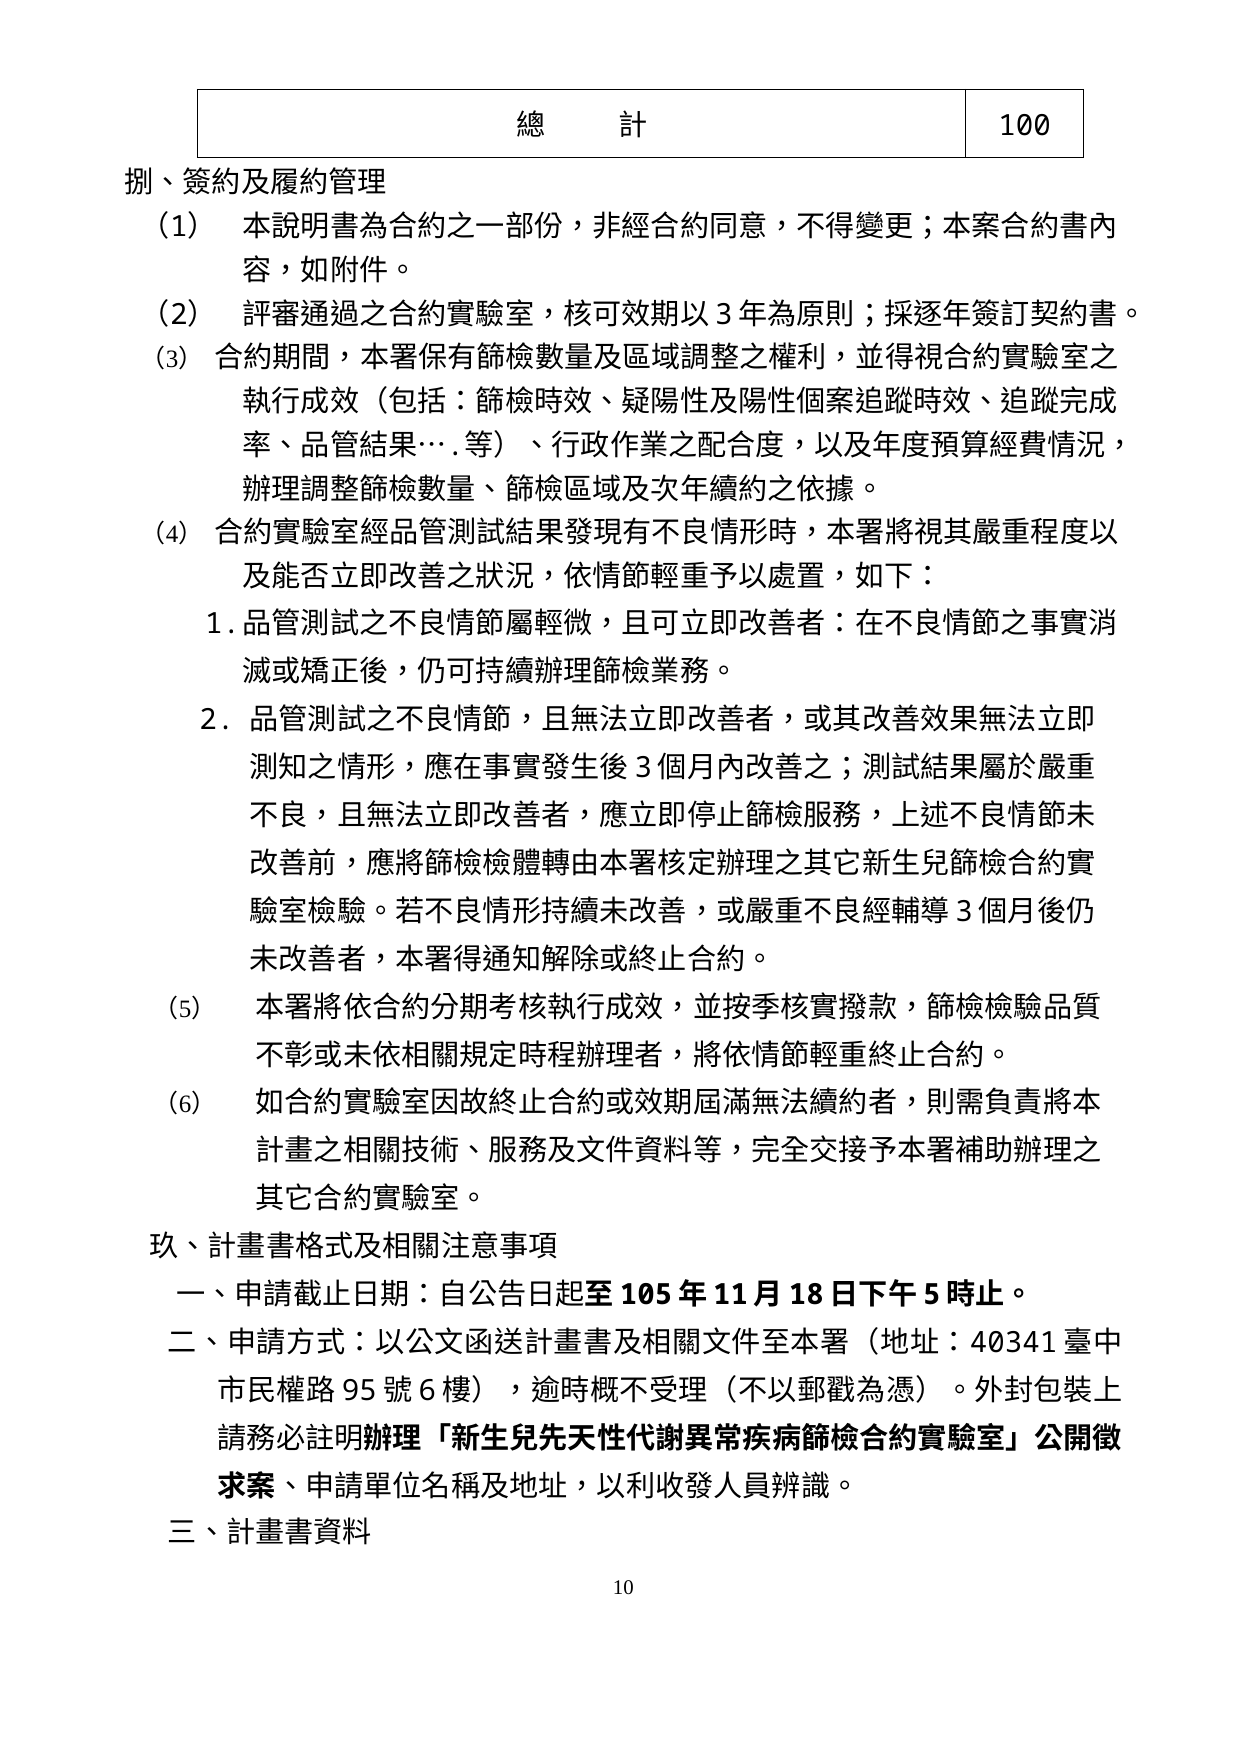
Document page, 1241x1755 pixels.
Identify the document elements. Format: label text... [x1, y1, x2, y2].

list 品管測試之不良情節，且無法立即改善者，或其改善效果無法立即測知之情形，應在事實發生後3個月內改善之；測試結果屬於嚴重不良，且無法立即改善者，應立即停止篩檢服務，上述不良情節未改善前，應將篩檢檢體轉由本署核定辦理之其它新生兒篩檢合約實驗室檢驗。若不良情形持續未改善，或嚴重不良經輔導3個月後仍未改善者，本署得通知解除或終止合約。 [199, 691, 1122, 979]
list 評審通過之合約實驗室，核可效期以3年為原則；採逐年簽訂契約書。 [141, 289, 1122, 333]
list 如合約實驗室因故終止合約或效期屆滿無法續約者，則需負責將本計畫之相關技術、服務及文件資料等，完全交接予本署補助辦理之其它合約實驗室。 [154, 1074, 1122, 1218]
list 合約實驗室經品管測試結果發現有不良情形時，本署將視其嚴重程度以及能否立即改善之狀況，依情節輕重予以處置，如下： [141, 508, 1122, 595]
text 一、申請截止日期：自公告日起至105年11月18日下午5時止。 [118, 1266, 1122, 1314]
table_cell 100 [966, 90, 1083, 157]
list 本署將依合約分期考核執行成效，並按季核實撥款，篩檢檢驗品質不彰或未依相關規定時程辦理者，將依情節輕重終止合約。 [154, 979, 1122, 1074]
text 三、計畫書資料 [168, 1506, 1122, 1552]
text 玖、計畫書格式及相關注意事項 [149, 1218, 1122, 1266]
table_cell 總 計 [198, 90, 965, 157]
text 捌、簽約及履約管理 [124, 158, 1122, 202]
list 本說明書為合約之一部份，非經合約同意，不得變更；本案合約書內容，如附件。 [141, 202, 1122, 289]
list 合約期間，本署保有篩檢數量及區域調整之權利，並得視合約實驗室之執行成效（包括：篩檢時效、疑陽性及陽性個案追蹤時效、追蹤完成率、品管結果….等）、行政作業之配合度，以及年度預算經費情況，辦理調整篩檢數量、篩檢區域及次年續約之依據。 [141, 333, 1122, 508]
list 品管測試之不良情節屬輕微，且可立即改善者：在不良情節之事實消滅或矯正後，仍可持續辦理篩檢業務。 [205, 595, 1122, 691]
text 二、申請方式：以公文函送計畫書及相關文件至本署（地址：40341臺中市民權路95號6樓），逾時概不受理（不以郵戳為憑）。外封包裝上請務必註明辦理「新生兒先天性代謝異常疾病篩檢合約實驗室」公開徵求案、申請單位名稱及地址，以利收發人員辨識。 [168, 1314, 1122, 1506]
